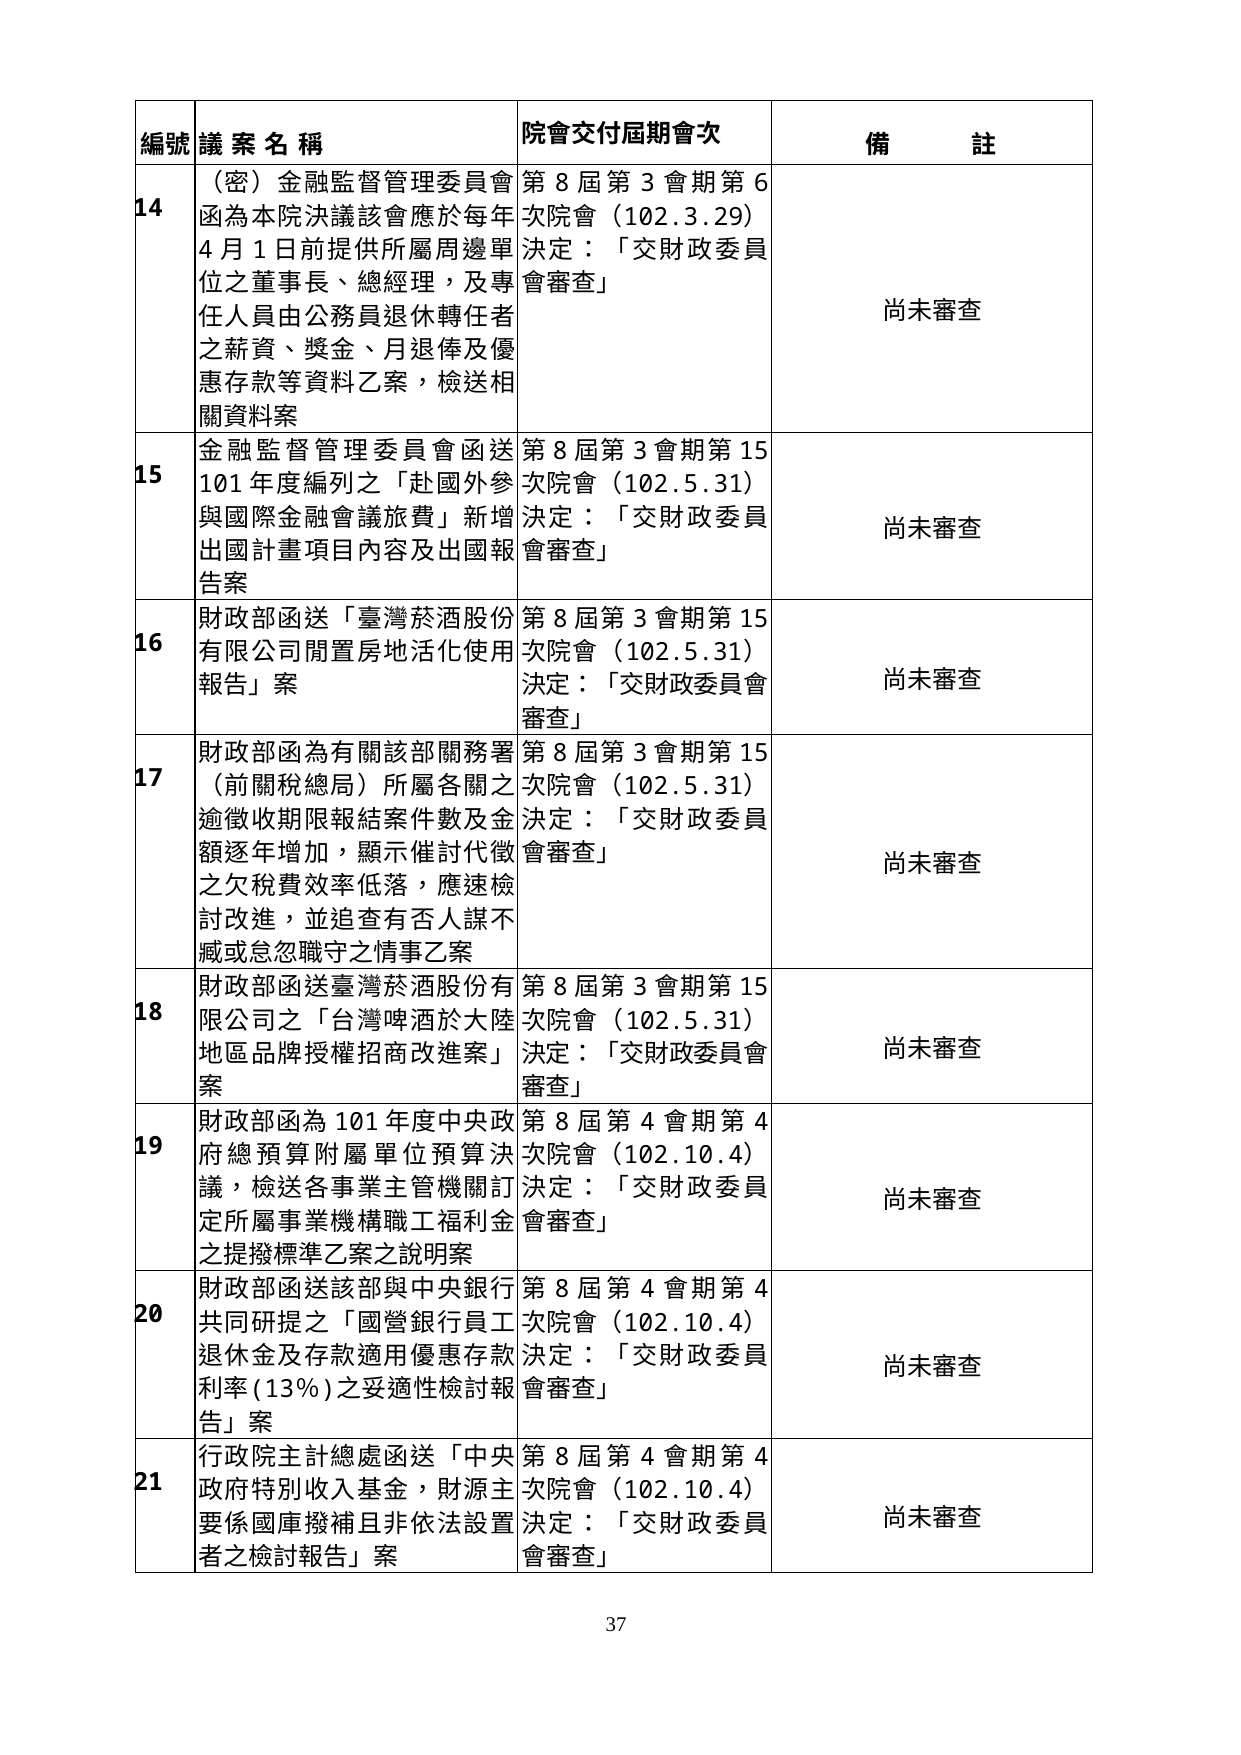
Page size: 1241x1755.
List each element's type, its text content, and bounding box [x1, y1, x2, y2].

table_cell 第8屆第3會期第15次院會（102.5.31）決定：「交財政委員會審查」 [518, 969, 771, 1102]
table_cell 第8屆第3會期第15次院會（102.5.31）決定：「交財政委員會審查」 [518, 433, 771, 599]
table_cell 第8屆第3會期第15次院會（102.5.31）決定：「交財政委員會審查」 [518, 735, 771, 968]
table_cell [136, 600, 194, 734]
table_header 院會交付屆期會次 [518, 101, 771, 164]
table_cell [136, 1475, 143, 1485]
table_cell 財政部函送該部與中央銀行共同研提之「國營銀行員工退休金及存款適用優惠存款利率(13％)之妥適性檢討報告」案 [196, 1271, 517, 1438]
table_cell 金融監督管理委員會函送101年度編列之「赴國外參與國際金融會議旅費」新增出國計畫項目內容及出國報告案 [196, 433, 517, 599]
table_cell 財政部函為101年度中央政府總預算附屬單位預算決議，檢送各事業主管機關訂定所屬事業機構職工福利金之提撥標準乙案之說明案 [196, 1104, 517, 1270]
table_cell 第8屆第3會期第15次院會（102.5.31）決定：「交財政委員會審查」 [518, 600, 771, 734]
table_cell [136, 1439, 194, 1572]
table_cell 尚未審查 [772, 969, 1092, 1102]
table_cell [136, 1271, 194, 1438]
table_cell 第8屆第4會期第4次院會（102.10.4）決定：「交財政委員會審查」 [518, 1271, 771, 1438]
table_cell 財政部函為有關該部關務署（前關稅總局）所屬各關之逾徵收期限報結案件數及金額逐年增加，顯示催討代徵之欠稅費效率低落，應速檢討改進，並追查有否人謀不臧或怠忽職守之情事乙案 [196, 735, 517, 968]
table_cell 尚未審查 [772, 1271, 1092, 1438]
table_cell 財政部函送「臺灣菸酒股份有限公司閒置房地活化使用報告」案 [196, 600, 517, 734]
table_cell 財政部函送臺灣菸酒股份有限公司之「台灣啤酒於大陸地區品牌授權招商改進案」案 [196, 969, 517, 1102]
table_cell [136, 165, 194, 432]
table_header 備 註 [772, 101, 1092, 164]
table_header 議案名稱 [196, 101, 517, 164]
table_cell 第8屆第3會期第6次院會（102.3.29）決定：「交財政委員會審查」 [518, 165, 771, 432]
table_cell （密）金融監督管理委員會函為本院決議該會應於每年4月1日前提供所屬周邊單位之董事長、總經理，及專任人員由公務員退休轉任者之薪資、獎金、月退俸及優惠存款等資料乙案，檢送相關資料案 [196, 165, 517, 432]
table_cell 尚未審查 [772, 735, 1092, 968]
table_cell [136, 1104, 194, 1270]
table_cell 尚未審查 [772, 433, 1092, 599]
table_cell 尚未審查 [772, 165, 1092, 432]
table_cell [136, 1307, 143, 1317]
table_cell [136, 969, 194, 1102]
table_cell 第8屆第4會期第4次院會（102.10.4）決定：「交財政委員會審查」 [518, 1104, 771, 1270]
table_cell 尚未審查 [772, 1439, 1092, 1572]
table_cell 尚未審查 [772, 1104, 1092, 1270]
table_cell [136, 735, 194, 968]
table_header 編號 [136, 101, 194, 164]
table_cell 行政院主計總處函送「中央政府特別收入基金，財源主要係國庫撥補且非依法設置者之檢討報告」案 [196, 1439, 517, 1572]
table_cell 尚未審查 [772, 600, 1092, 734]
table_cell 第8屆第4會期第4次院會（102.10.4）決定：「交財政委員會審查」 [518, 1439, 771, 1572]
table_cell [136, 433, 194, 599]
